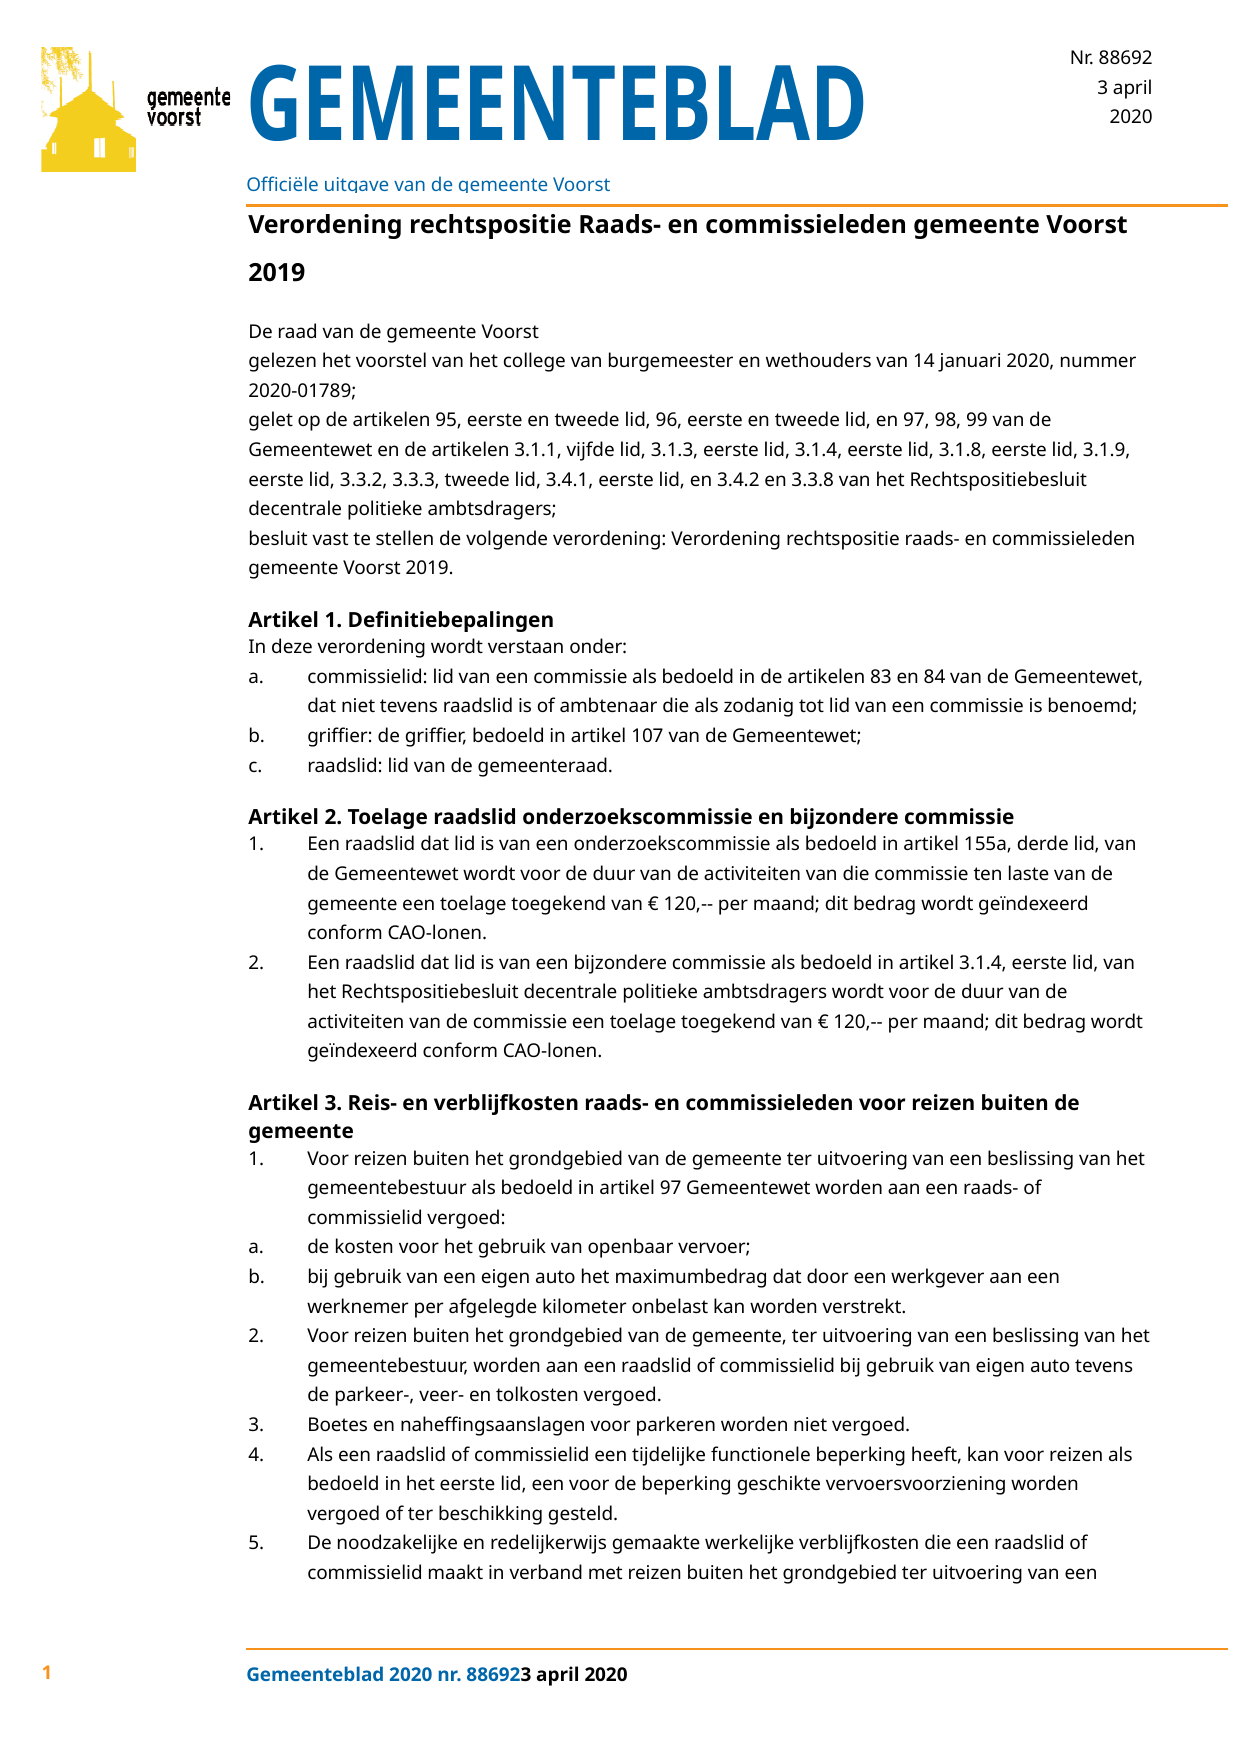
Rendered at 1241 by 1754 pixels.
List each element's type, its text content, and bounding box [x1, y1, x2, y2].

text besluit vast te stellen de volgende verordening: Verordening rechtspositie raads- en commissieleden gemeente Voorst 2019. [248, 525, 1152, 580]
list bij gebruik van een eigen auto het maximumbedrag dat door een werkgever aan een werknemer per afgelegde kilometer onbelast kan worden verstrekt. [248, 1263, 1152, 1319]
list Als een raadslid of commissielid een tijdelijke functionele beperking heeft, kan voor reizen als bedoeld in het eerste lid, een voor de beperking geschikte vervoersvoorziening worden vergoed of ter beschikking gesteld. [248, 1441, 1152, 1526]
list Voor reizen buiten het grondgebied van de gemeente, ter uitvoering van een beslissing van het gemeentebestuur, worden aan een raadslid of commissielid bij gebruik van eigen auto tevens de parkeer-, veer- en tolkosten vergoed. [248, 1322, 1152, 1407]
picture [41, 47, 231, 172]
list De noodzakelijke en redelijkerwijs gemaakte werkelijke verblijfkosten die een raadslid of commissielid maakt in verband met reizen buiten het grondgebied ter uitvoering van een [248, 1529, 1152, 1585]
text Verordening rechtspositie Raads- en commissieleden gemeente Voorst 2019 [248, 207, 1152, 288]
text Artikel 3. Reis- en verblijfkosten raads- en commissieleden voor reizen buiten de gemeente [248, 1088, 1152, 1145]
text In deze verordening wordt verstaan onder: [248, 633, 1152, 659]
list Boetes en naheffingsaanslagen voor parkeren worden niet vergoed. [248, 1411, 1152, 1437]
list Een raadslid dat lid is van een bijzondere commissie als bedoeld in artikel 3.1.4, eerste lid, van het Rechtspositiebesluit decentrale politieke ambtsdragers wordt voor de duur van de activiteiten van de commissie een toelage toegekend van € 120,-- per maand; dit bedrag wordt geïndexeerd conform CAO-lonen. [248, 949, 1152, 1063]
text De raad van de gemeente Voorst [248, 318, 1152, 344]
list commissielid: lid van een commissie als bedoeld in de artikelen 83 en 84 van de Gemeentewet, dat niet tevens raadslid is of ambtenaar die als zodanig tot lid van een commissie is benoemd; [248, 663, 1152, 718]
text gelezen het voorstel van het college van burgemeester en wethouders van 14 januari 2020, nummer 2020-01789; [248, 347, 1152, 403]
list Een raadslid dat lid is van een onderzoekscommissie als bedoeld in artikel 155a, derde lid, van de Gemeentewet wordt voor de duur van de activiteiten van die commissie ten laste van de gemeente een toelage toegekend van € 120,-- per maand; dit bedrag wordt geïndexeerd conform CAO-lonen. [248, 831, 1152, 945]
text Artikel 2. Toelage raadslid onderzoekscommissie en bijzondere commissie [248, 802, 1152, 831]
list de kosten voor het gebruik van openbaar vervoer; [248, 1234, 1152, 1259]
list griffier: de griffier, bedoeld in artikel 107 van de Gemeentewet; [248, 722, 1152, 748]
text gelet op de artikelen 95, eerste en tweede lid, 96, eerste en tweede lid, en 97, 98, 99 van de Gemeentewet en de artikelen 3.1.1, vijfde lid, 3.1.3, eerste lid, 3.1.4, eerste lid, 3.1.8, eerste lid, 3.1.9, eerste lid, 3.3.2, 3.3.3, tweede lid, 3.4.1, eerste lid, en 3.4.2 en 3.3.8 van het Rechtspositiebesluit decentrale politieke ambtsdragers; [248, 407, 1152, 521]
text Artikel 1. Definitiebepalingen [248, 605, 1152, 633]
list Voor reizen buiten het grondgebied van de gemeente ter uitvoering van een beslissing van het gemeentebestuur als bedoeld in artikel 97 Gemeentewet worden aan een raads- of commissielid vergoed: [248, 1145, 1152, 1230]
list raadslid: lid van de gemeenteraad. [248, 752, 1152, 777]
